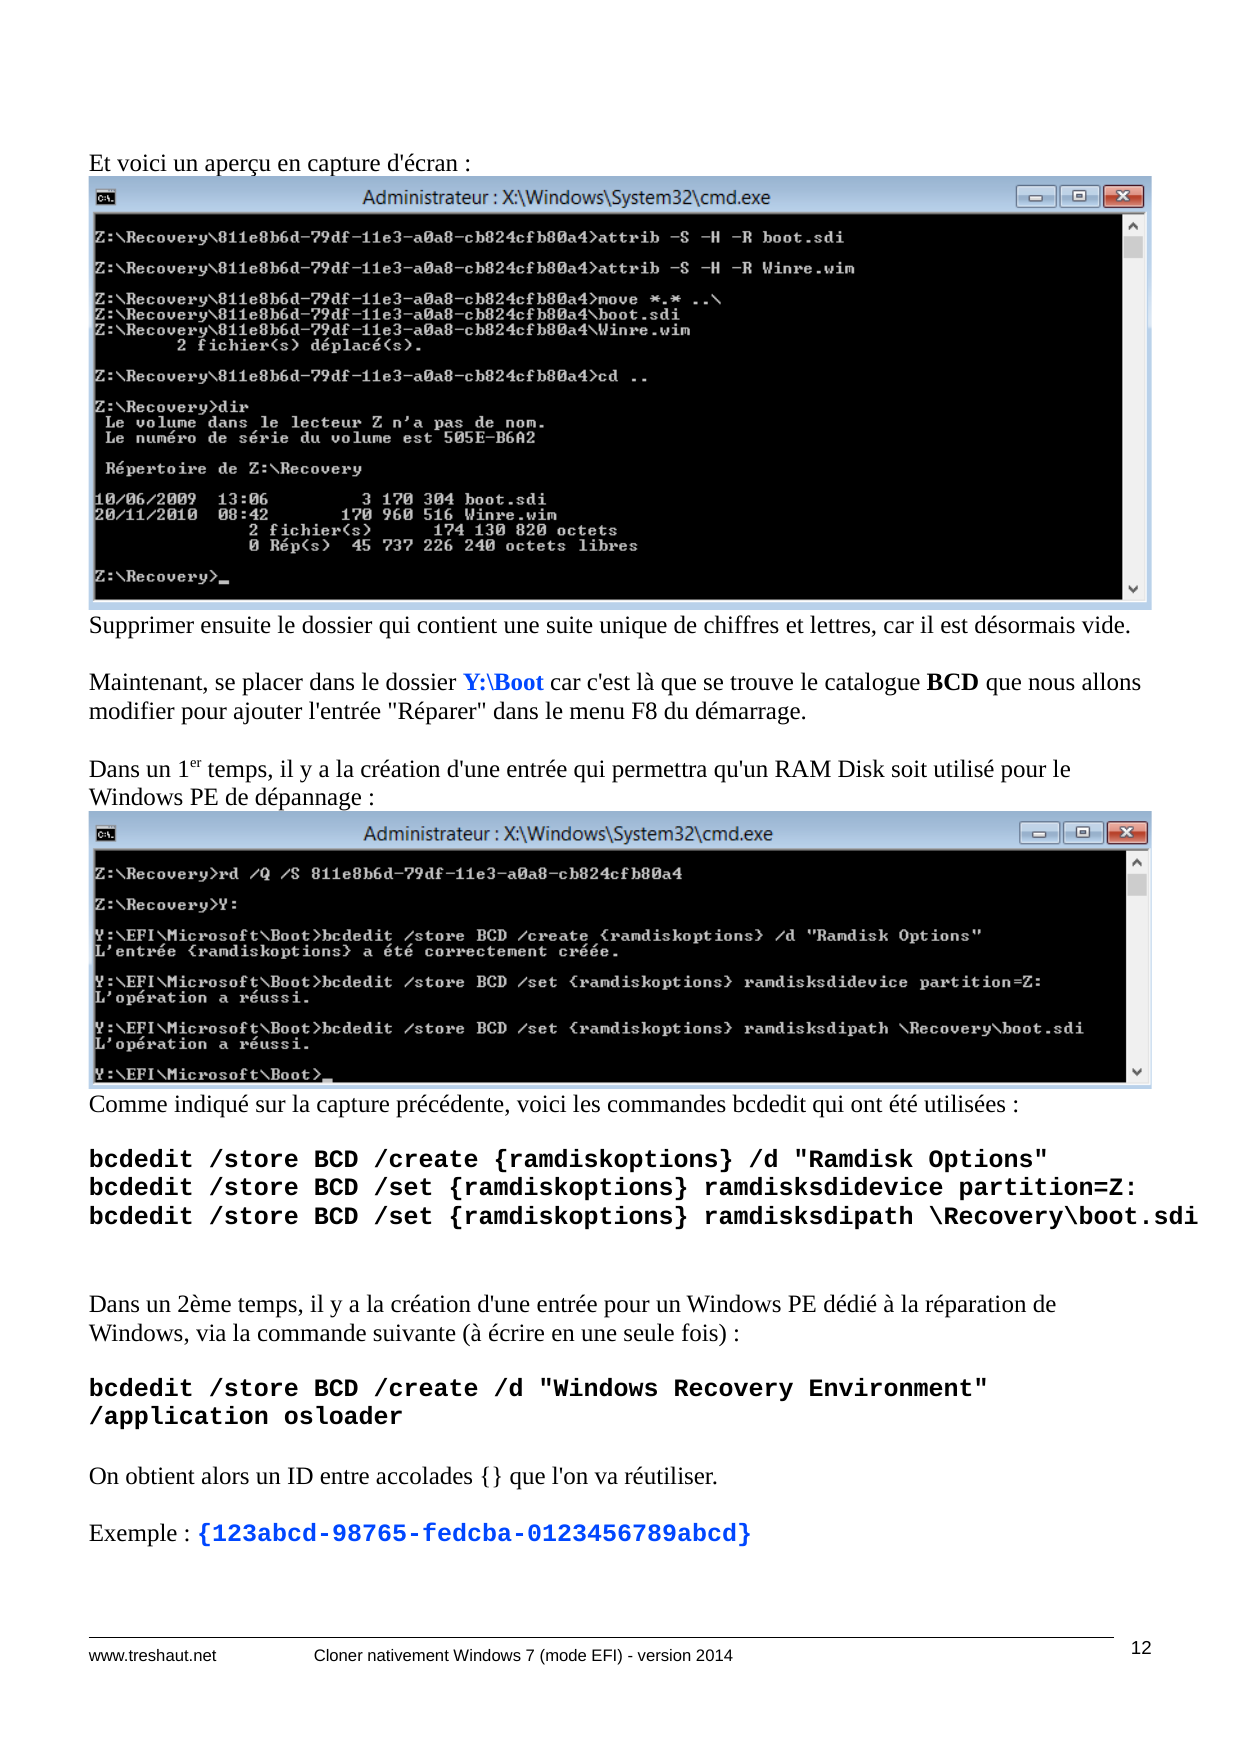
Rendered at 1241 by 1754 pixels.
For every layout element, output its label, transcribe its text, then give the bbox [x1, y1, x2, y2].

text bcdedit /store BCD /create {ramdiskoptions} /d "Ramdisk Options" [88, 1147, 1152, 1175]
text bcdedit /store BCD /set {ramdiskoptions} ramdisksdipath \Recovery\boot.sdi [88, 1203, 1200, 1232]
text Comme indiqué sur la capture précédente, voici les commandes bcdedit qui ont été utilisées : [88, 1089, 1152, 1118]
text Supprimer ensuite le dossier qui contient une suite unique de chiffres et lettres, car il est désormais vide. [88, 610, 1152, 639]
text Et voici un aperçu en capture d'écran : [88, 148, 1152, 176]
text bcdedit /store BCD /set {ramdiskoptions} ramdisksdidevice partition=Z: [88, 1175, 1152, 1203]
picture [88, 811, 1152, 1089]
text Dans un 2ème temps, il y a la création d'une entrée pour un Windows PE dédié à la réparation de Windows, via la commande suivante (à écrire en une seule fois) : [88, 1289, 1152, 1347]
text On obtient alors un ID entre accolades {} que l'on va réutiliser. [88, 1461, 1152, 1489]
text bcdedit /store BCD /create /d "Windows Recovery Environment" /application osloader [88, 1375, 1152, 1432]
text Maintenant, se placer dans le dossier Y:\Boot car c'est là que se trouve le catalogue BCD que nous allons modifier pour ajouter l'entrée "Réparer" dans le menu F8 du démarrage. [88, 667, 1152, 725]
picture [88, 176, 1152, 610]
text Dans un 1er temps, il y a la création d'une entrée qui permettra qu'un RAM Disk soit utilisé pour le Windows PE de dépannage : [88, 754, 1152, 811]
text Exemple : {123abcd-98765-fedcba-0123456789abcd} [88, 1518, 1152, 1549]
